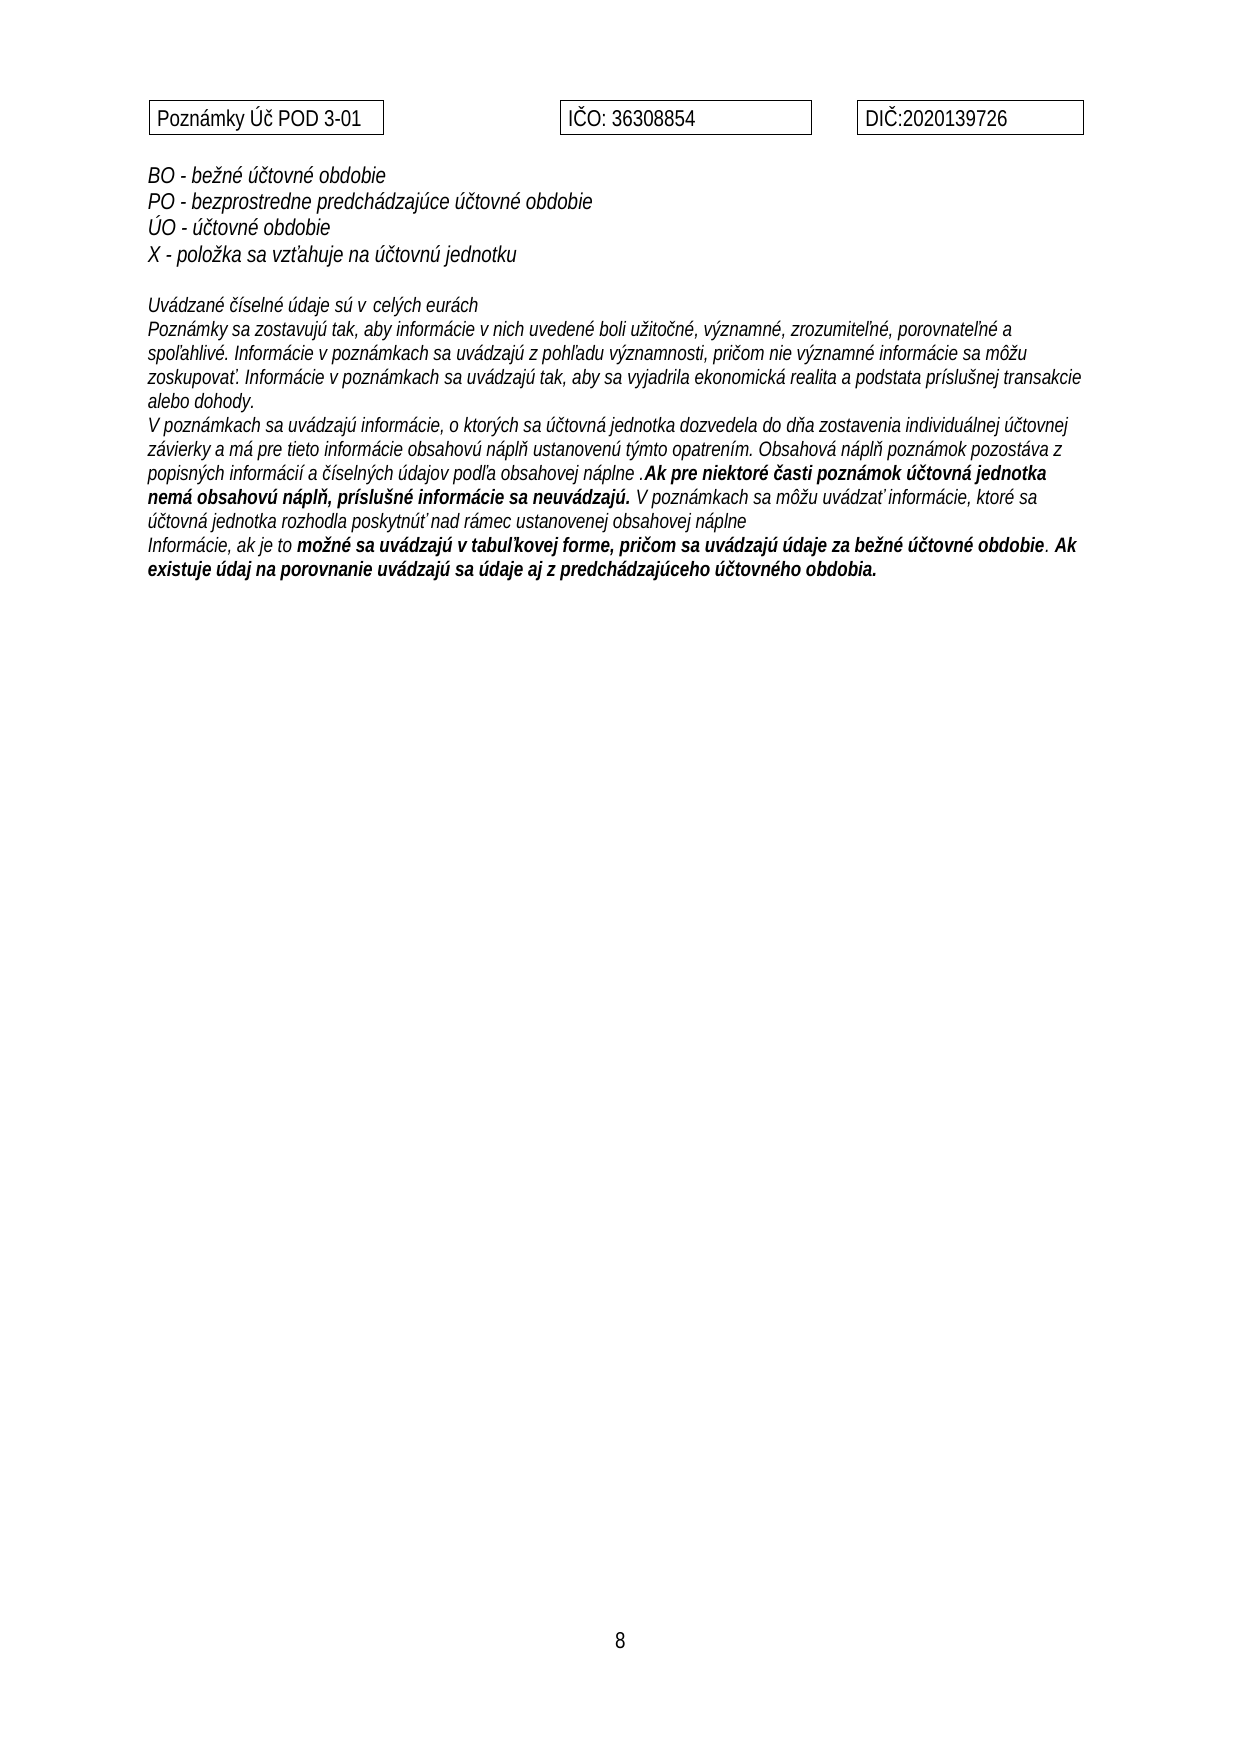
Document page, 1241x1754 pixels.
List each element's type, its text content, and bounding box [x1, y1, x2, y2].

text V poznámkach sa uvádzajú informácie, o ktorých sa účtovná jednotka dozvedela do dňa zostavenia individuálnej účtovnej závierky a má pre tieto informácie obsahovú náplň ustanovenú týmto opatrením. Obsahová náplň poznámok pozostáva z popisných informácií a číselných údajov podľa obsahovej náplne .Ak pre niektoré časti poznámok účtovná jednotka nemá obsahovú náplň, príslušné informácie sa neuvádzajú. V poznámkach sa môžu uvádzať informácie, ktoré sa účtovná jednotka rozhodla poskytnúť nad rámec ustanovenej obsahovej náplne [148, 413, 1093, 533]
text X - položka sa vzťahuje na účtovnú jednotku [148, 241, 1093, 267]
text PO - bezprostredne predchádzajúce účtovné obdobie [148, 188, 1093, 214]
text Informácie, ak je to možné sa uvádzajú v tabuľkovej forme, pričom sa uvádzajú údaje za bežné účtovné obdobie. Ak existuje údaj na porovnanie uvádzajú sa údaje aj z predchádzajúceho účtovného obdobia. [148, 533, 1093, 581]
text ÚO - účtovné obdobie [148, 214, 1093, 241]
text Poznámky sa zostavujú tak, aby informácie v nich uvedené boli užitočné, významné, zrozumiteľné, porovnateľné a spoľahlivé. Informácie v poznámkach sa uvádzajú z pohľadu významnosti, pričom nie významné informácie sa môžu zoskupovať. Informácie v poznámkach sa uvádzajú tak, aby sa vyjadrila ekonomická realita a podstata príslušnej transakcie alebo dohody. [148, 317, 1093, 413]
text Uvádzané číselné údaje sú v celých eurách [148, 293, 1093, 317]
text BO - bežné účtovné obdobie [148, 162, 1093, 188]
